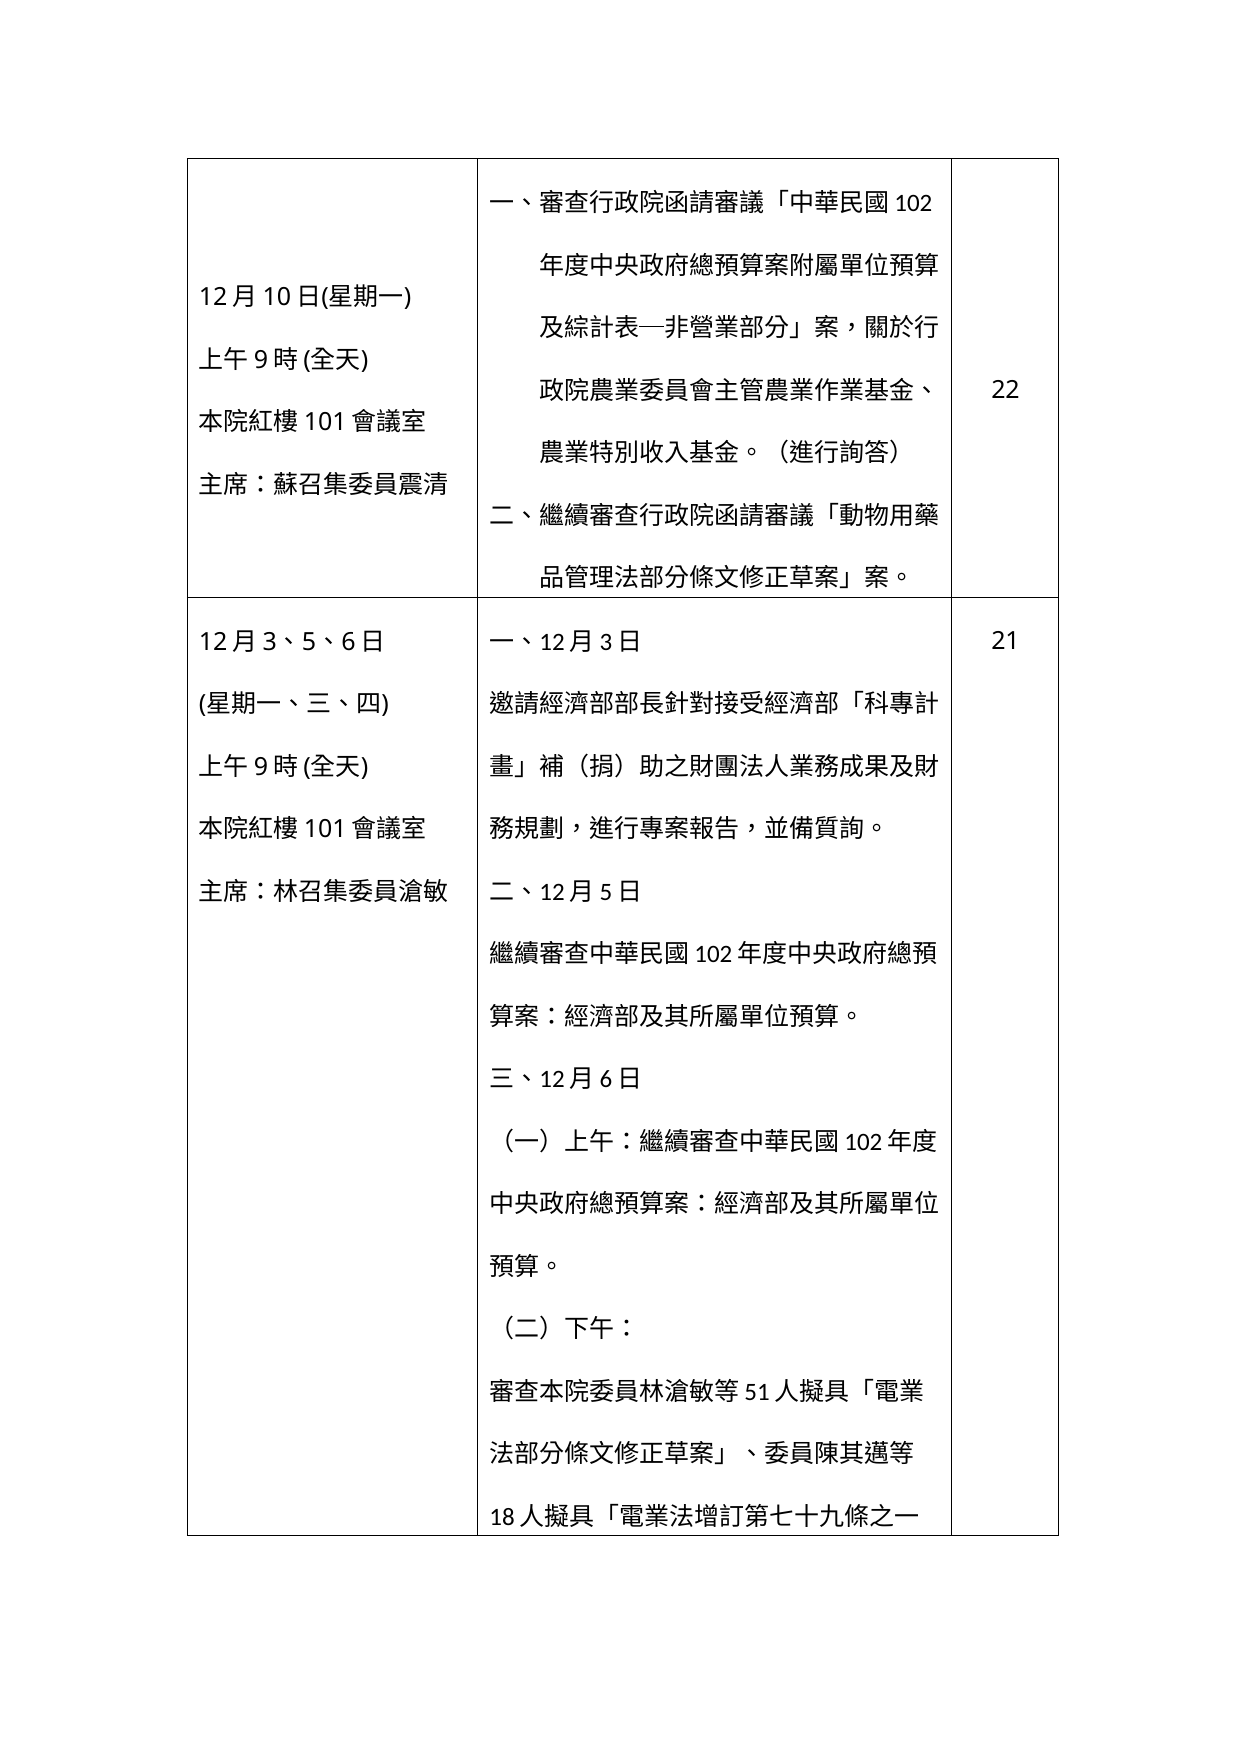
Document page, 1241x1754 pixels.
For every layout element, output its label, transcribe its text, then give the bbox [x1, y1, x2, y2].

table_cell 12月10日(星期一) 上午9時 (全天) 本院紅樓101會議室 主席：蘇召集委員震清 [188, 159, 477, 597]
table_cell 22 [952, 159, 1058, 597]
table_cell 一、12月3日 邀請經濟部部長針對接受經濟部「科專計畫」補（捐）助之財團法人業務成果及財務規劃，進行專案報告，並備質詢。 二、12月5日 繼續審查中華民國102年度中央政府總預算案：經濟部及其所屬單位預算。 三、12月6日 （一）上午：繼續審查中華民國102年度中央政府總預算案：經濟部及其所屬單位預算。 （二）下午： 審查本院委員林滄敏等51人擬具「電業法部分條文修正草案」、委員陳其邁等18人擬具「電業法增訂第七十九條之一 [478, 598, 951, 1535]
table_cell 一、審查行政院函請審議「中華民國102年度中央政府總預算案附屬單位預算及綜計表─非營業部分」案，關於行政院農業委員會主管農業作業基金、農業特別收入基金。（進行詢答） 二、繼續審查行政院函請審議「動物用藥品管理法部分條文修正草案」案。 [478, 159, 951, 597]
table_cell 12月3、5、6日 (星期一、三、四) 上午9時 (全天) 本院紅樓101會議室 主席：林召集委員滄敏 [188, 598, 477, 1535]
table_cell 21 [952, 598, 1058, 1535]
